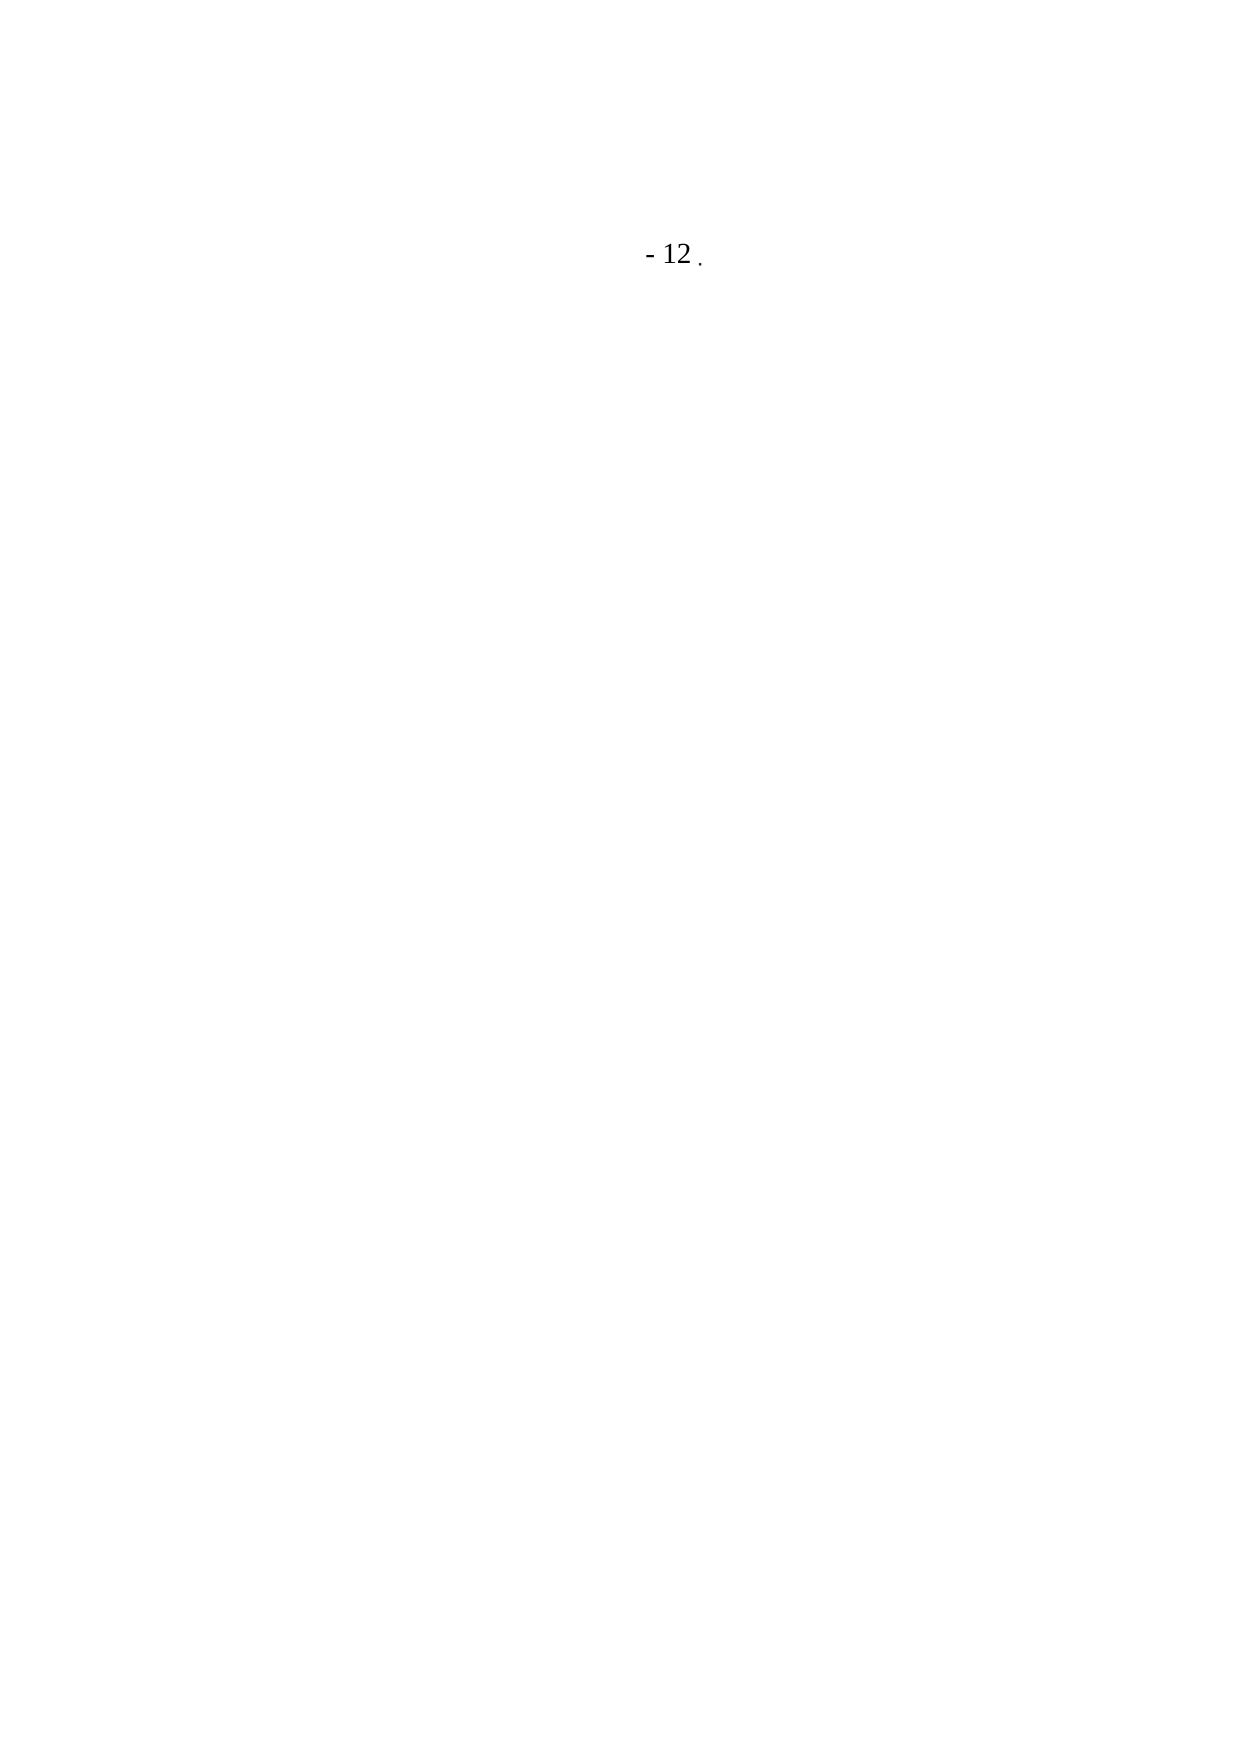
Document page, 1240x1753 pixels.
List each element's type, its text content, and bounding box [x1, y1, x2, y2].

text - 12 [182, 236, 1164, 269]
